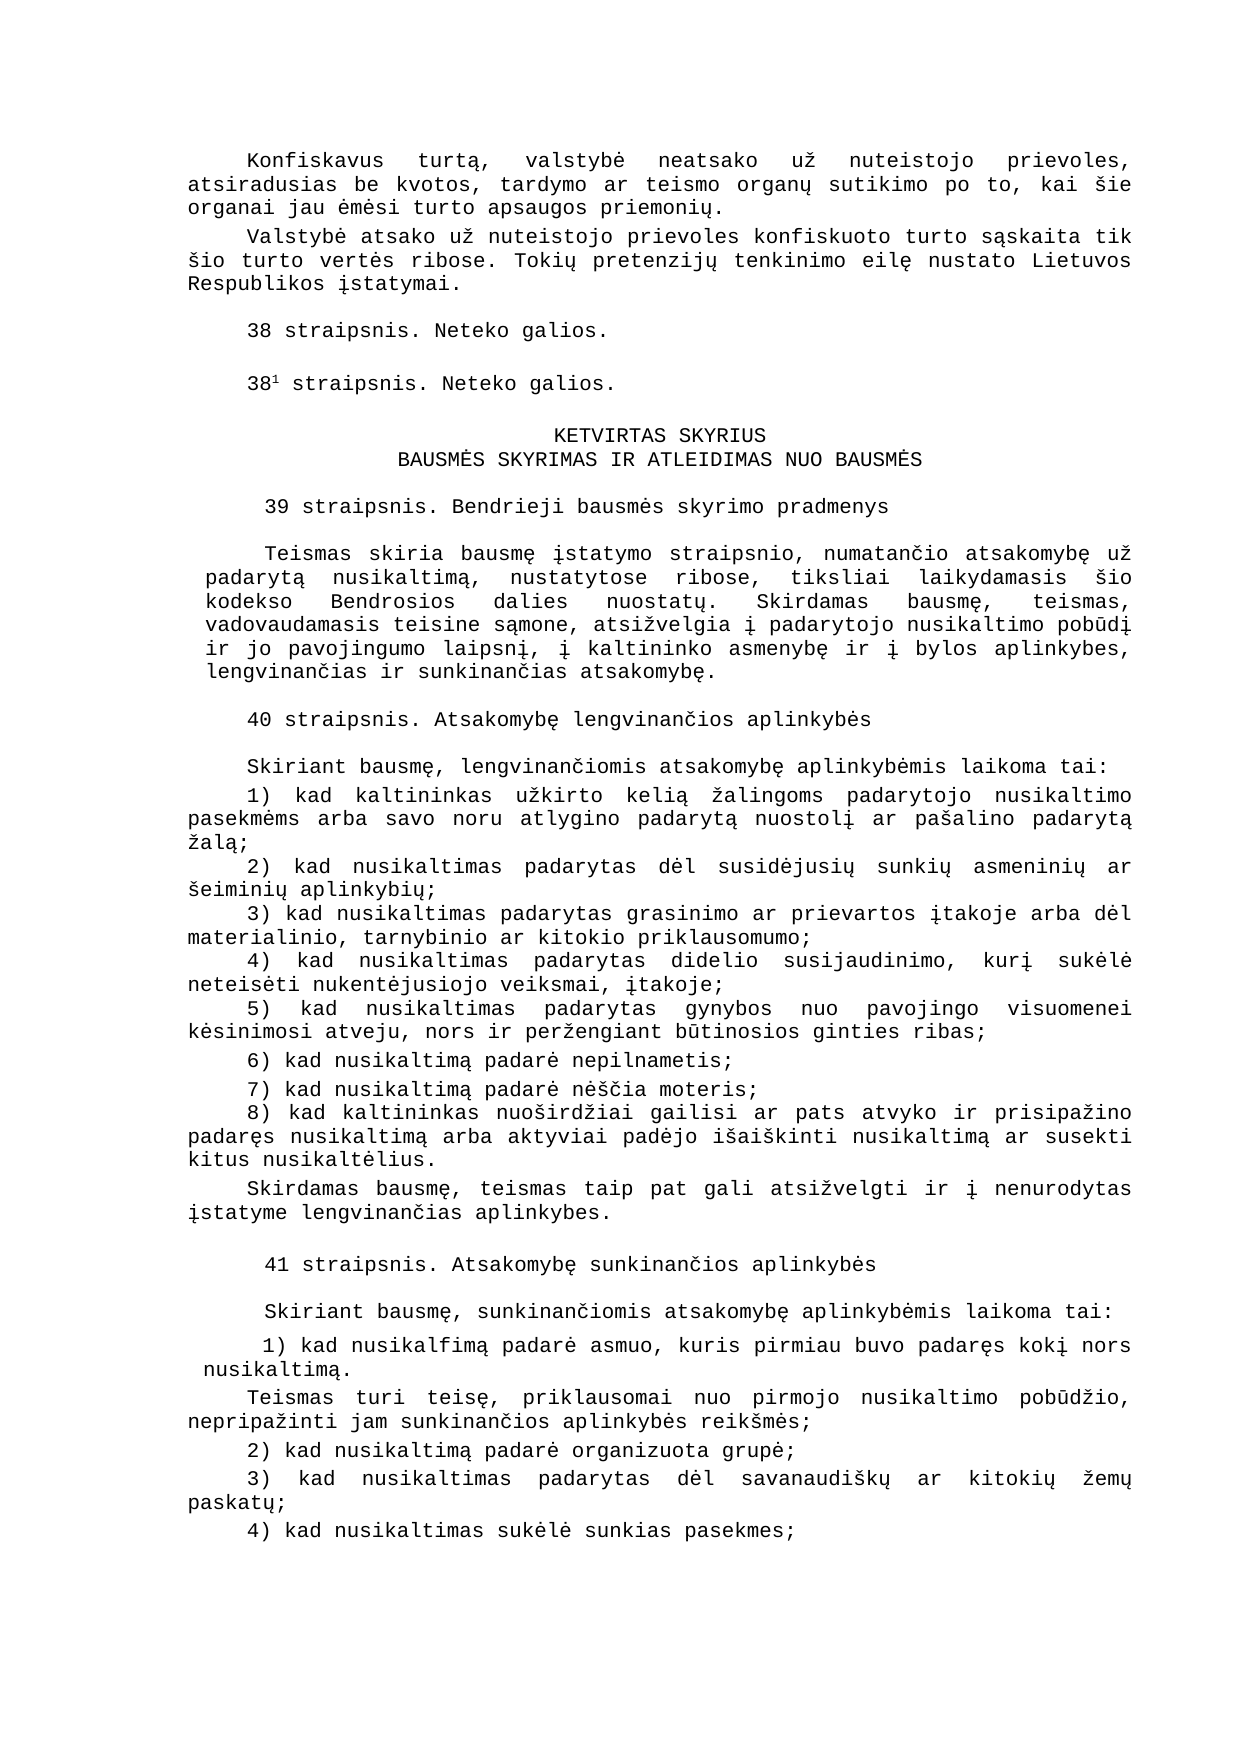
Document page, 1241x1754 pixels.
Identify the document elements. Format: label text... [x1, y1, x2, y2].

text 4) kad nusikaltimas sukėlė sunkias pasekmes; [216, 1521, 1132, 1544]
text 2) kad nusikaltimą padarė organizuota grupė; [187, 1439, 1132, 1463]
text 6) kad nusikaltimą padarė nepilnametis; [208, 1050, 1132, 1073]
text Skiriant bausmę, lengvinančiomis atsakomybę aplinkybėmis laikoma tai: [187, 756, 1132, 780]
text 5) kad nusikaltimas padarytas gynybos nuo pavojingo visuomenei kėsinimosi atveju, nors ir peržengiant būtinosios ginties ribas; [187, 998, 1132, 1045]
text 3) kad nusikaltimas padarytas dėl savanaudiškų ar kitokių žemų paskatų; [187, 1468, 1132, 1516]
text 3) kad nusikaltimas padarytas grasinimo ar prievartos įtakoje arba dėl materialinio, tarnybinio ar kitokio priklausomumo; [187, 903, 1132, 950]
text 381 straipsnis. Neteko galios. [187, 373, 1132, 396]
text BAUSMĖS SKYRIMAS IR ATLEIDIMAS NUO BAUSMĖS [187, 449, 1132, 472]
text Teismas skiria bausmę įstatymo straipsnio, numatančio atsakomybę už padarytą nusikaltimą, nustatytose ribose, tiksliai laikydamasis šio kodekso Bendrosios dalies nuostatų. Skirdamas bausmę, teismas, vadovaudamasis teisine sąmone, atsižvelgia į padarytojo nusikaltimo pobūdį ir jo pavojingumo laipsnį, į kaltininko asmenybę ir į bylos aplinkybes, lengvinančias ir sunkinančias atsakomybę. [205, 543, 1132, 685]
text 39 straipsnis. Bendrieji bausmės skyrimo pradmenys [205, 496, 1132, 520]
text Skiriant bausmę, sunkinančiomis atsakomybę aplinkybėmis laikoma tai: [205, 1301, 1132, 1325]
text 8) kad kaltininkas nuoširdžiai gailisi ar pats atvyko ir prisipažino padaręs nusikaltimą arba aktyviai padėjo išaiškinti nusikaltimą ar susekti kitus nusikaltėlius. [187, 1102, 1132, 1173]
text 40 straipsnis. Atsakomybę lengvinančios aplinkybės [187, 709, 1132, 732]
text Konfiskavus turtą, valstybė neatsako už nuteistojo prievoles, atsiradusias be kvotos, tardymo ar teismo organų sutikimo po to, kai šie organai jau ėmėsi turto apsaugos priemonių. [187, 150, 1132, 221]
text Valstybė atsako už nuteistojo prievoles konfiskuoto turto sąskaita tik šio turto vertės ribose. Tokių pretenzijų tenkinimo eilę nustato Lietuvos Respublikos įstatymai. [187, 226, 1132, 297]
text 1) kad nusikalfimą padarė asmuo, kuris pirmiau buvo padaręs kokį nors nusikaltimą. [203, 1335, 1132, 1382]
text Teismas turi teisę, priklausomai nuo pirmojo nusikaltimo pobūdžio, nepripažinti jam sunkinančios aplinkybės reikšmės; [187, 1387, 1132, 1434]
text 2) kad nusikaltimas padarytas dėl susidėjusių sunkių asmeninių ar šeiminių aplinkybių; [187, 856, 1132, 903]
text Skirdamas bausmę, teismas taip pat gali atsižvelgti ir į nenurodytas įstatyme lengvinančias aplinkybes. [187, 1178, 1132, 1225]
text 41 straipsnis. Atsakomybę sunkinančios aplinkybės [205, 1254, 1132, 1278]
text 7) kad nusikaltimą padarė nėščia moteris; [208, 1078, 1132, 1102]
text KETVIRTAS SKYRIUS [187, 425, 1132, 449]
text 4) kad nusikaltimas padarytas didelio susijaudinimo, kurį sukėlė neteisėti nukentėjusiojo veiksmai, įtakoje; [187, 950, 1132, 998]
text 1) kad kaltininkas užkirto kelią žalingoms padarytojo nusikaltimo pasekmėms arba savo noru atlygino padarytą nuostolį ar pašalino padarytą žalą; [187, 785, 1132, 856]
text 38 straipsnis. Neteko galios. [208, 321, 1132, 344]
